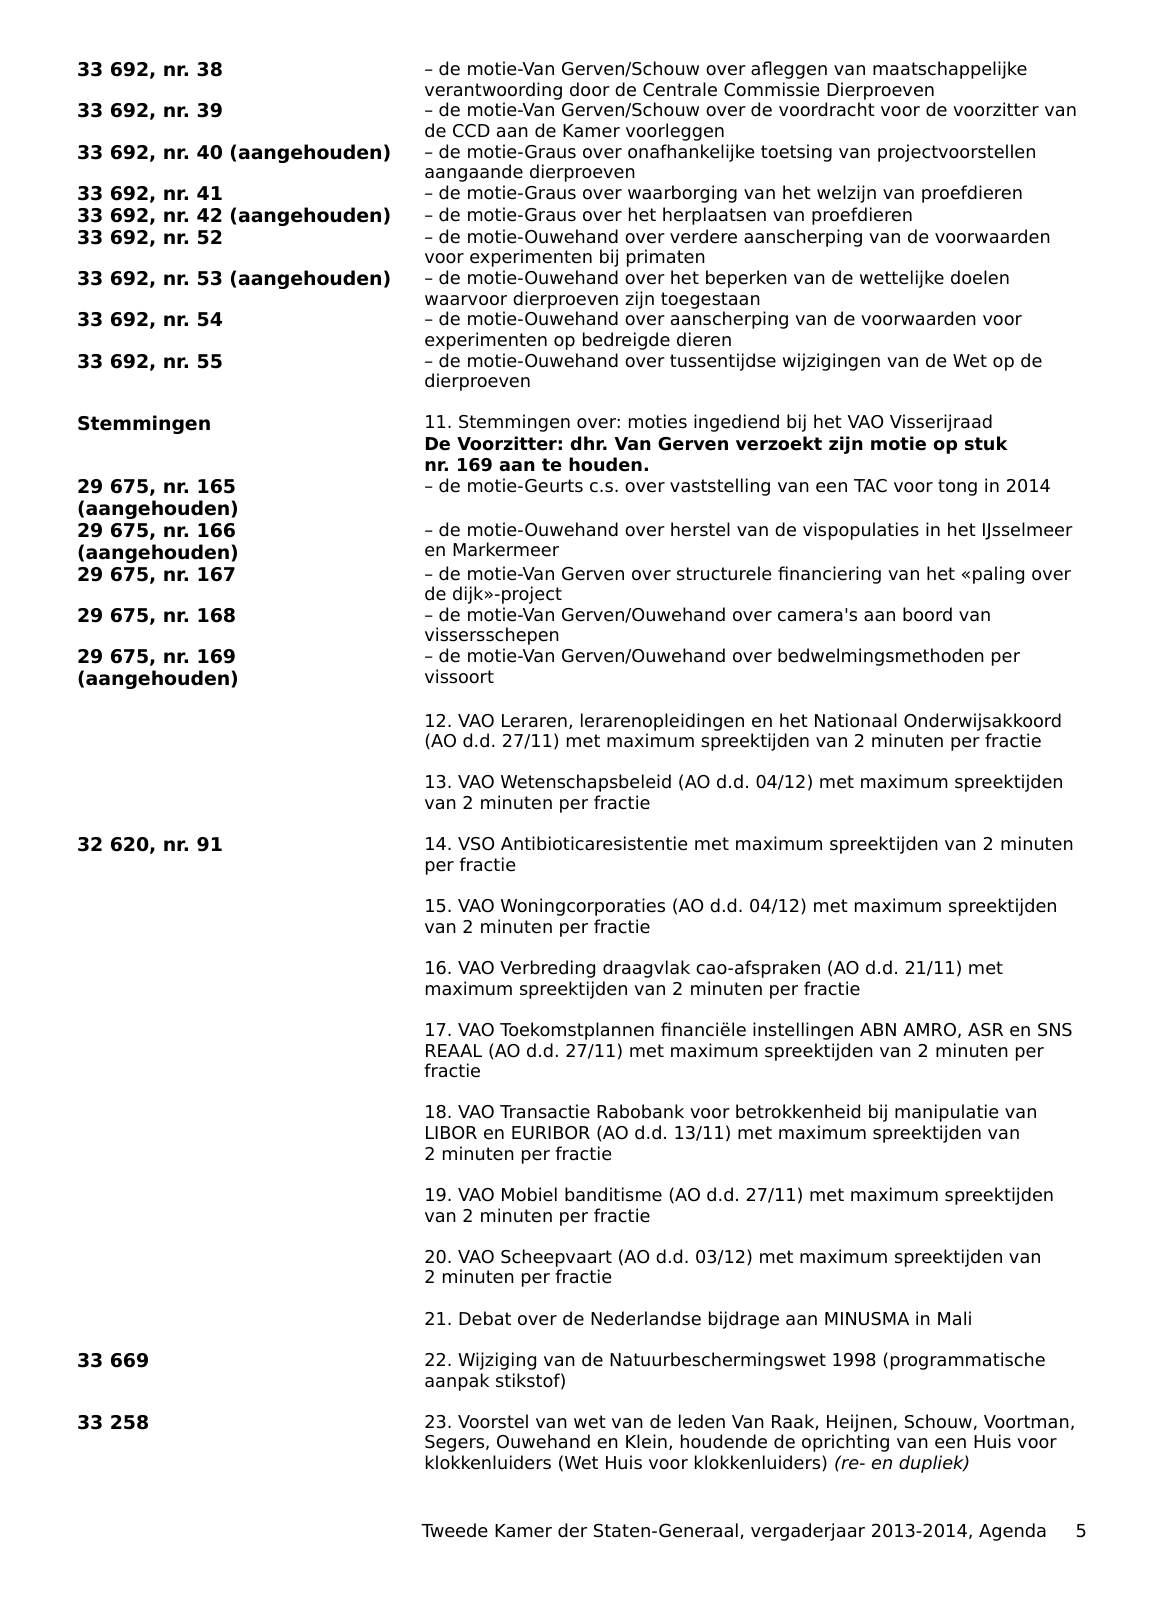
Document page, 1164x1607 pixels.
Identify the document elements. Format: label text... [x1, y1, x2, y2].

table_cell [77, 1309, 401, 1329]
table_cell 19. VAO Mobiel banditisme (AO d.d. 27/11) met maximum spreektijden van 2 minuten per fractie [418, 1185, 1087, 1226]
table_cell 23. Voorstel van wet van de leden Van Raak, Heijnen, Schouw, Voortman, Segers, Ouwehand en Klein, houdende de oprichting van een Huis voor klokkenluiders (Wet Huis voor klokkenluiders) (re- en dupliek) [418, 1412, 1087, 1474]
table_cell 33 258 [77, 1412, 401, 1474]
table_cell [77, 773, 401, 814]
table_cell [401, 896, 418, 937]
table_cell 33 692, nr. 55 [77, 351, 401, 392]
table_cell [401, 1226, 418, 1247]
table_cell [418, 999, 1087, 1020]
table_cell 21. Debat over de Nederlandse bijdrage aan MINUSMA in Mali [418, 1309, 1087, 1329]
table_cell – de motie-Ouwehand over herstel van de vispopulaties in het IJsselmeer en Markermeer [418, 520, 1087, 563]
table_cell [401, 1247, 418, 1288]
table_cell [401, 1350, 418, 1391]
table_cell [401, 100, 418, 142]
table_cell [401, 1082, 418, 1102]
table_cell [77, 392, 401, 412]
table_cell [401, 646, 418, 690]
table_cell 33 692, nr. 53 (aangehouden) [77, 268, 401, 309]
table_cell – de motie-Van Gerven/Ouwehand over camera's aan boord van vissersschepen [418, 605, 1087, 646]
table_cell [401, 1391, 418, 1412]
table_cell [77, 690, 401, 711]
table_cell [418, 938, 1087, 958]
table_cell – de motie-Van Gerven/Schouw over afleggen van maatschappelijke verantwoording door de Centrale Commissie Dierproeven [418, 59, 1087, 100]
table_cell 18. VAO Transactie Rabobank voor betrokkenheid bij manipulatie van LIBOR en EURIBOR (AO d.d. 13/11) met maximum spreektijden van 2 minuten per fractie [418, 1103, 1087, 1164]
table_cell 29 675, nr. 167 [77, 564, 401, 605]
table_cell [401, 1164, 418, 1185]
table_cell [401, 59, 418, 100]
table_cell [401, 1309, 418, 1329]
table_cell [77, 1288, 401, 1309]
table_cell [77, 1247, 401, 1288]
table_cell [418, 876, 1087, 896]
table_cell [401, 183, 418, 205]
table_cell [401, 752, 418, 772]
table_cell [77, 938, 401, 958]
table_cell [77, 999, 401, 1020]
table_cell [401, 999, 418, 1020]
table_cell [77, 814, 401, 834]
table_cell [401, 1185, 418, 1226]
table_cell [401, 1412, 418, 1474]
table_cell [77, 896, 401, 937]
table_cell 33 692, nr. 40 (aangehouden) [77, 142, 401, 183]
table_cell [401, 476, 418, 519]
table_cell [418, 1329, 1087, 1350]
table_cell – de motie-Ouwehand over het beperken van de wettelijke doelen waarvoor dierproeven zijn toegestaan [418, 268, 1087, 309]
table_cell – de motie-Graus over het herplaatsen van proefdieren [418, 205, 1087, 227]
table_cell 22. Wijziging van de Natuurbeschermingswet 1998 (programmatische aanpak stikstof) [418, 1350, 1087, 1391]
table_cell Stemmingen [77, 413, 401, 434]
table_cell [401, 142, 418, 183]
table_cell [401, 773, 418, 814]
table_cell [401, 605, 418, 646]
table_cell [77, 1226, 401, 1247]
table_cell [401, 392, 418, 412]
table_cell 33 692, nr. 42 (aangehouden) [77, 205, 401, 227]
table_cell [401, 1103, 418, 1164]
table_cell [77, 1103, 401, 1164]
table_cell [401, 711, 418, 752]
table_cell [401, 227, 418, 268]
table_cell 29 675, nr. 168 [77, 605, 401, 646]
table_cell [401, 834, 418, 876]
table_cell [77, 1082, 401, 1102]
table_cell [401, 268, 418, 309]
table_cell [418, 1226, 1087, 1247]
table_cell [401, 309, 418, 351]
table_cell [77, 1391, 401, 1412]
table_cell [418, 752, 1087, 772]
table_cell [77, 1164, 401, 1185]
table_cell [77, 434, 401, 476]
table_cell [401, 351, 418, 392]
table_cell 29 675, nr. 165 (aangehouden) [77, 476, 401, 519]
table_cell – de motie-Graus over onafhankelijke toetsing van projectvoorstellen aangaande dierproeven [418, 142, 1087, 183]
table_cell [77, 958, 401, 999]
table_cell – de motie-Van Gerven/Schouw over de voordracht voor de voorzitter van de CCD aan de Kamer voorleggen [418, 100, 1087, 142]
table_cell [401, 1329, 418, 1350]
table_cell – de motie-Van Gerven over structurele financiering van het «paling over de dijk»-project [418, 564, 1087, 605]
table_cell [418, 690, 1087, 711]
table_cell [418, 1391, 1087, 1412]
table_cell 33 692, nr. 39 [77, 100, 401, 142]
table_cell [401, 434, 418, 476]
table_cell [418, 1082, 1087, 1102]
table_cell – de motie-Van Gerven/Ouwehand over bedwelmingsmethoden per vissoort [418, 646, 1087, 690]
table_cell 20. VAO Scheepvaart (AO d.d. 03/12) met maximum spreektijden van 2 minuten per fractie [418, 1247, 1087, 1288]
table_cell – de motie-Ouwehand over verdere aanscherping van de voorwaarden voor experimenten bij primaten [418, 227, 1087, 268]
table_cell 29 675, nr. 166 (aangehouden) [77, 520, 401, 563]
table_cell 32 620, nr. 91 [77, 834, 401, 876]
table_cell – de motie-Ouwehand over aanscherping van de voorwaarden voor experimenten op bedreigde dieren [418, 309, 1087, 351]
table_cell [418, 392, 1087, 412]
table_cell [401, 690, 418, 711]
table_cell [77, 1329, 401, 1350]
table_cell 33 692, nr. 54 [77, 309, 401, 351]
table_cell – de motie-Graus over waarborging van het welzijn van proefdieren [418, 183, 1087, 205]
table_cell 16. VAO Verbreding draagvlak cao-afspraken (AO d.d. 21/11) met maximum spreektijden van 2 minuten per fractie [418, 958, 1087, 999]
table_cell [401, 958, 418, 999]
table_cell – de motie-Geurts c.s. over vaststelling van een TAC voor tong in 2014 [418, 476, 1087, 519]
table_cell 11. Stemmingen over: moties ingediend bij het VAO Visserijraad [418, 413, 1087, 434]
table_cell [401, 1288, 418, 1309]
table_cell 15. VAO Woningcorporaties (AO d.d. 04/12) met maximum spreektijden van 2 minuten per fractie [418, 896, 1087, 937]
table_cell [401, 520, 418, 563]
table_cell 33 669 [77, 1350, 401, 1391]
table_cell [401, 564, 418, 605]
table_cell [401, 814, 418, 834]
table_cell [418, 1164, 1087, 1185]
table_cell [401, 205, 418, 227]
table_cell 17. VAO Toekomstplannen financiële instellingen ABN AMRO, ASR en SNS REAAL (AO d.d. 27/11) met maximum spreektijden van 2 minuten per fractie [418, 1020, 1087, 1082]
table_cell De Voorzitter: dhr. Van Gerven verzoekt zijn motie op stuk nr. 169 aan te houden. [418, 434, 1087, 476]
table_cell 29 675, nr. 169 (aangehouden) [77, 646, 401, 690]
table_cell [77, 1185, 401, 1226]
table_cell 33 692, nr. 52 [77, 227, 401, 268]
table_cell [77, 1020, 401, 1082]
table_cell 33 692, nr. 38 [77, 59, 401, 100]
table_cell 12. VAO Leraren, lerarenopleidingen en het Nationaal Onderwijsakkoord (AO d.d. 27/11) met maximum spreektijden van 2 minuten per fractie [418, 711, 1087, 752]
table_cell [401, 938, 418, 958]
table_cell 14. VSO Antibioticaresistentie met maximum spreektijden van 2 minuten per fractie [418, 834, 1087, 876]
table_cell 33 692, nr. 41 [77, 183, 401, 205]
table_cell [401, 876, 418, 896]
table_cell [401, 413, 418, 434]
table_cell 13. VAO Wetenschapsbeleid (AO d.d. 04/12) met maximum spreektijden van 2 minuten per fractie [418, 773, 1087, 814]
table_cell [77, 711, 401, 752]
table_cell [418, 1288, 1087, 1309]
table_cell [77, 876, 401, 896]
table_cell – de motie-Ouwehand over tussentijdse wijzigingen van de Wet op de dierproeven [418, 351, 1087, 392]
table_cell [401, 1020, 418, 1082]
table_cell [418, 814, 1087, 834]
table_cell [77, 752, 401, 772]
